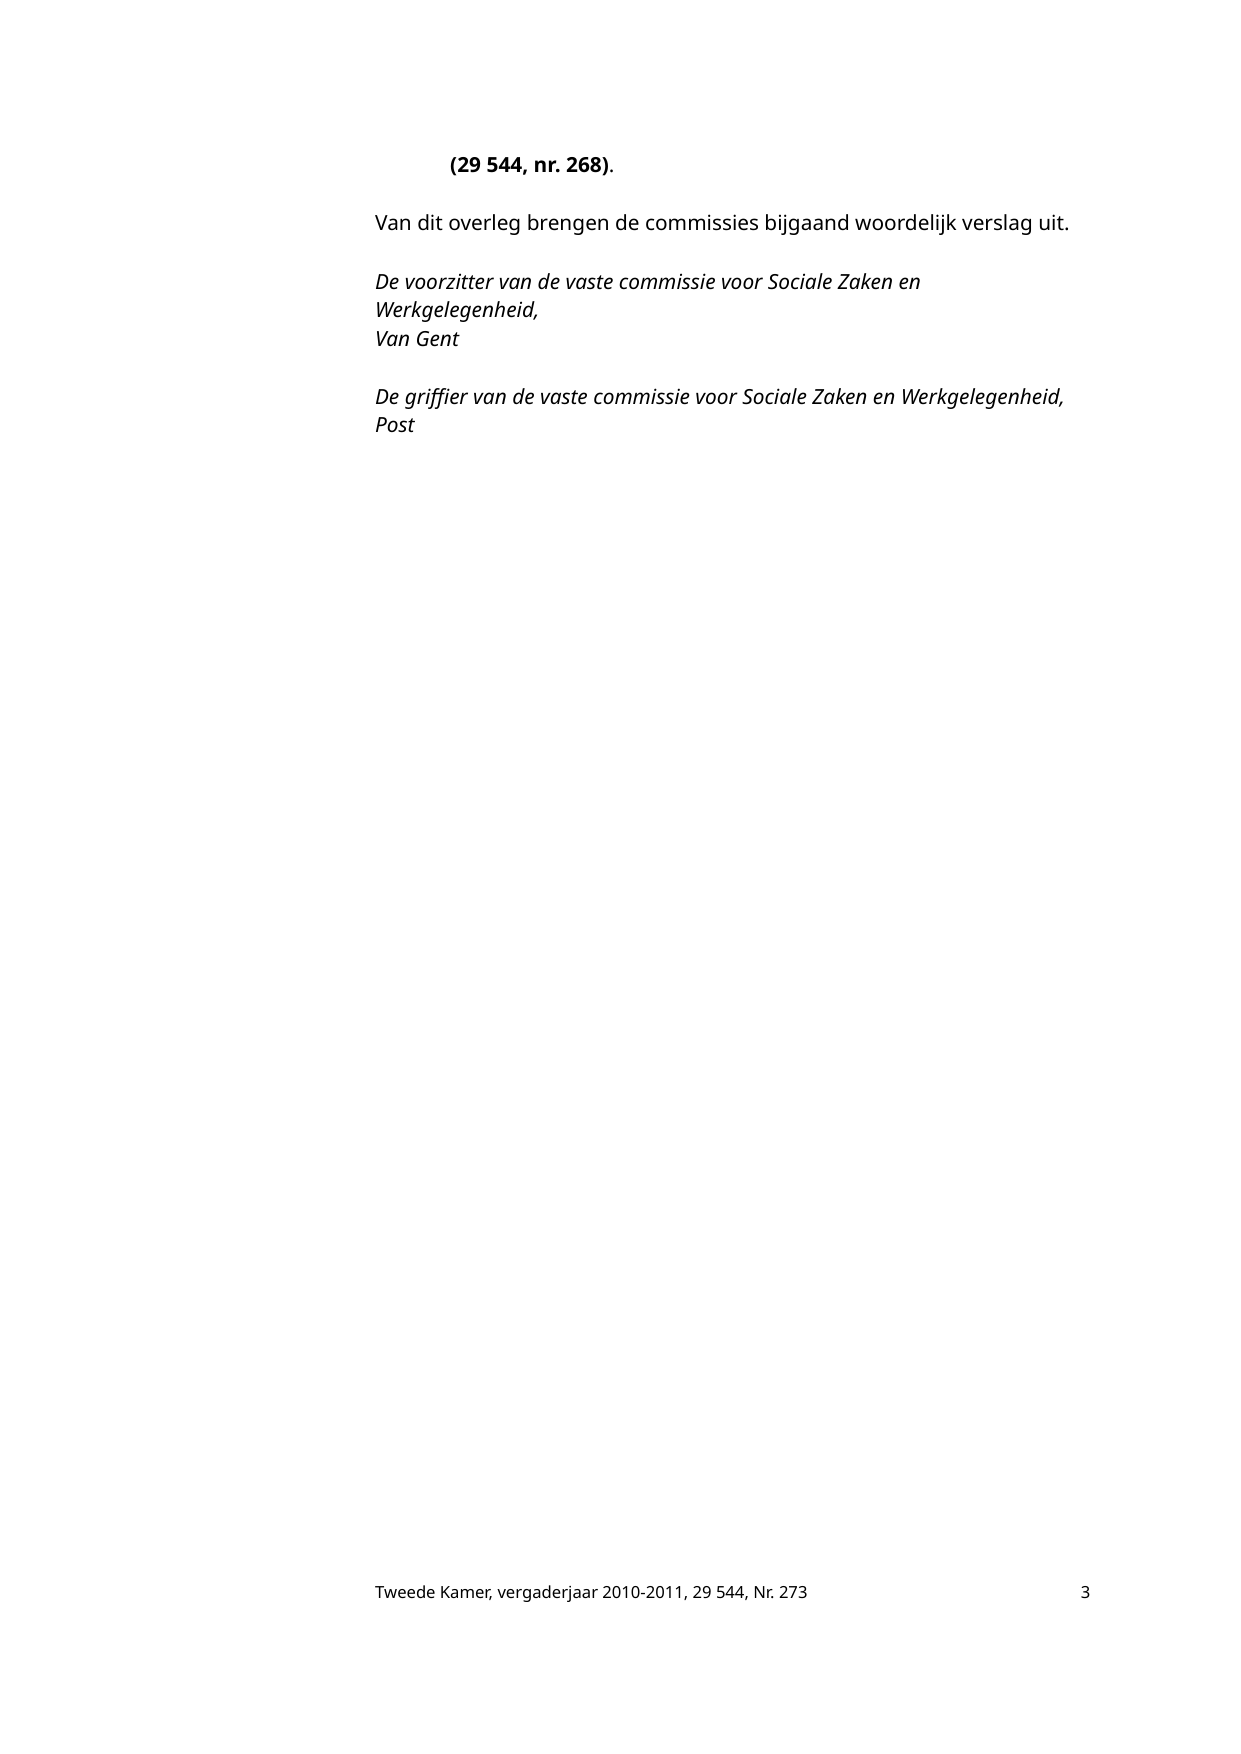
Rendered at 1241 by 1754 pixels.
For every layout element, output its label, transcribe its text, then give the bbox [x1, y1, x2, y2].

text Van dit overleg brengen de commissies bijgaand woordelijk verslag uit. [375, 407, 1090, 436]
text Van Gent [375, 523, 1090, 551]
list de brief van de minister van Sociale Zaken en Werkgelegenheid d.d. 4 november 2010 met een evaluatie van het besluit ontheffing van verplichtingen WW en Wet WIA (30 370, nr. 34); [375, 150, 1090, 207]
text De voorzitter van de vaste commissie voor Sociale Zaken en Werkgelegenheid, [375, 466, 1090, 523]
list de brief van de minister van Sociale Zaken en Werkgelegenheid d.d. 10 november 2010 waarin een aanbieding van de onderzoeksrapporten «Perspectief op langer doorwerken 2010», «Diversiteit in cao’s 2010» en het eindrapport van «inzetten op duurzame inzetbaarheid» (29 544, nr. 268). [375, 207, 1090, 377]
text De griffier van de vaste commissie voor Sociale Zaken en Werkgelegenheid, [375, 581, 1090, 610]
text Post [375, 610, 1090, 638]
